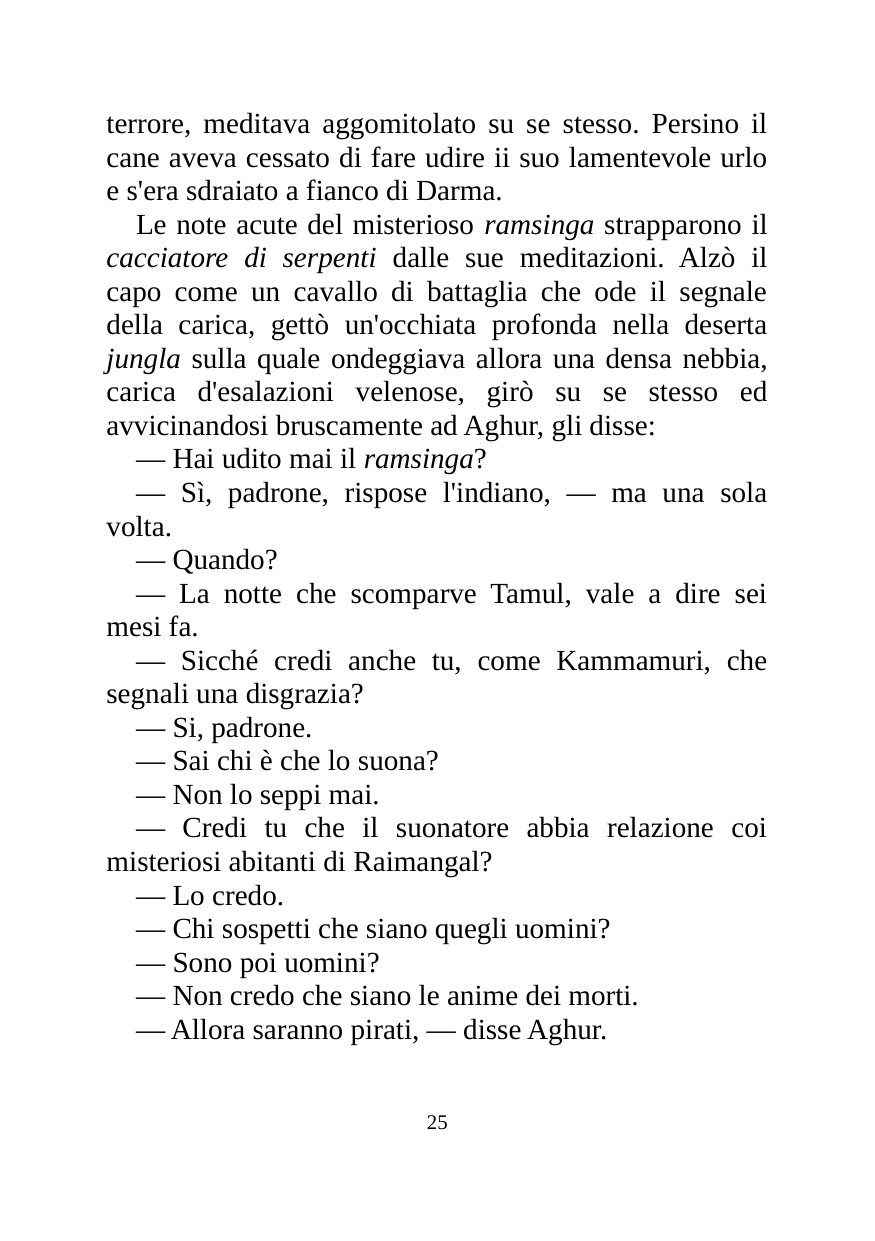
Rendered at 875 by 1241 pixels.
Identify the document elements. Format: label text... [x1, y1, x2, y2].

text — Non credo che siano le anime dei morti. [106, 978, 768, 1012]
text — Sì, padrone, rispose l'indiano, — ma una sola volta. [106, 475, 768, 542]
text — La notte che scomparve Tamul, vale a dire sei mesi fa. [106, 576, 768, 643]
text — Allora saranno pirati, — disse Aghur. [106, 1012, 768, 1045]
text — Non lo seppi mai. [106, 777, 768, 811]
text — Sai chi è che lo suona? [106, 743, 768, 777]
text — Si, padrone. [106, 710, 768, 743]
text — Sono poi uomini? [106, 945, 768, 978]
text — Chi sospetti che siano quegli uomini? [106, 911, 768, 945]
text Le note acute del misterioso ramsinga strapparono il cacciatore di serpenti dalle sue meditazioni. Alzò il capo come un cavallo di battaglia che ode il segnale della carica, gettò un'occhiata profonda nella deserta jungla sulla quale ondeggiava allora una densa nebbia, carica d'esalazioni velenose, girò su se stesso ed avvicinandosi bruscamente ad Aghur, gli disse: [106, 207, 768, 442]
text terrore, meditava aggomitolato su se stesso. Persino il cane aveva cessato di fare udire ii suo lamentevole urlo e s'era sdraiato a fianco di Darma. [106, 106, 768, 207]
text — Lo credo. [106, 878, 768, 911]
text — Hai udito mai il ramsinga? [106, 442, 768, 475]
text — Quando? [106, 542, 768, 576]
text — Credi tu che il suonatore abbia relazione coi misteriosi abitanti di Raimangal? [106, 811, 768, 878]
text — Sicché credi anche tu, come Kammamuri, che segnali una disgrazia? [106, 643, 768, 710]
